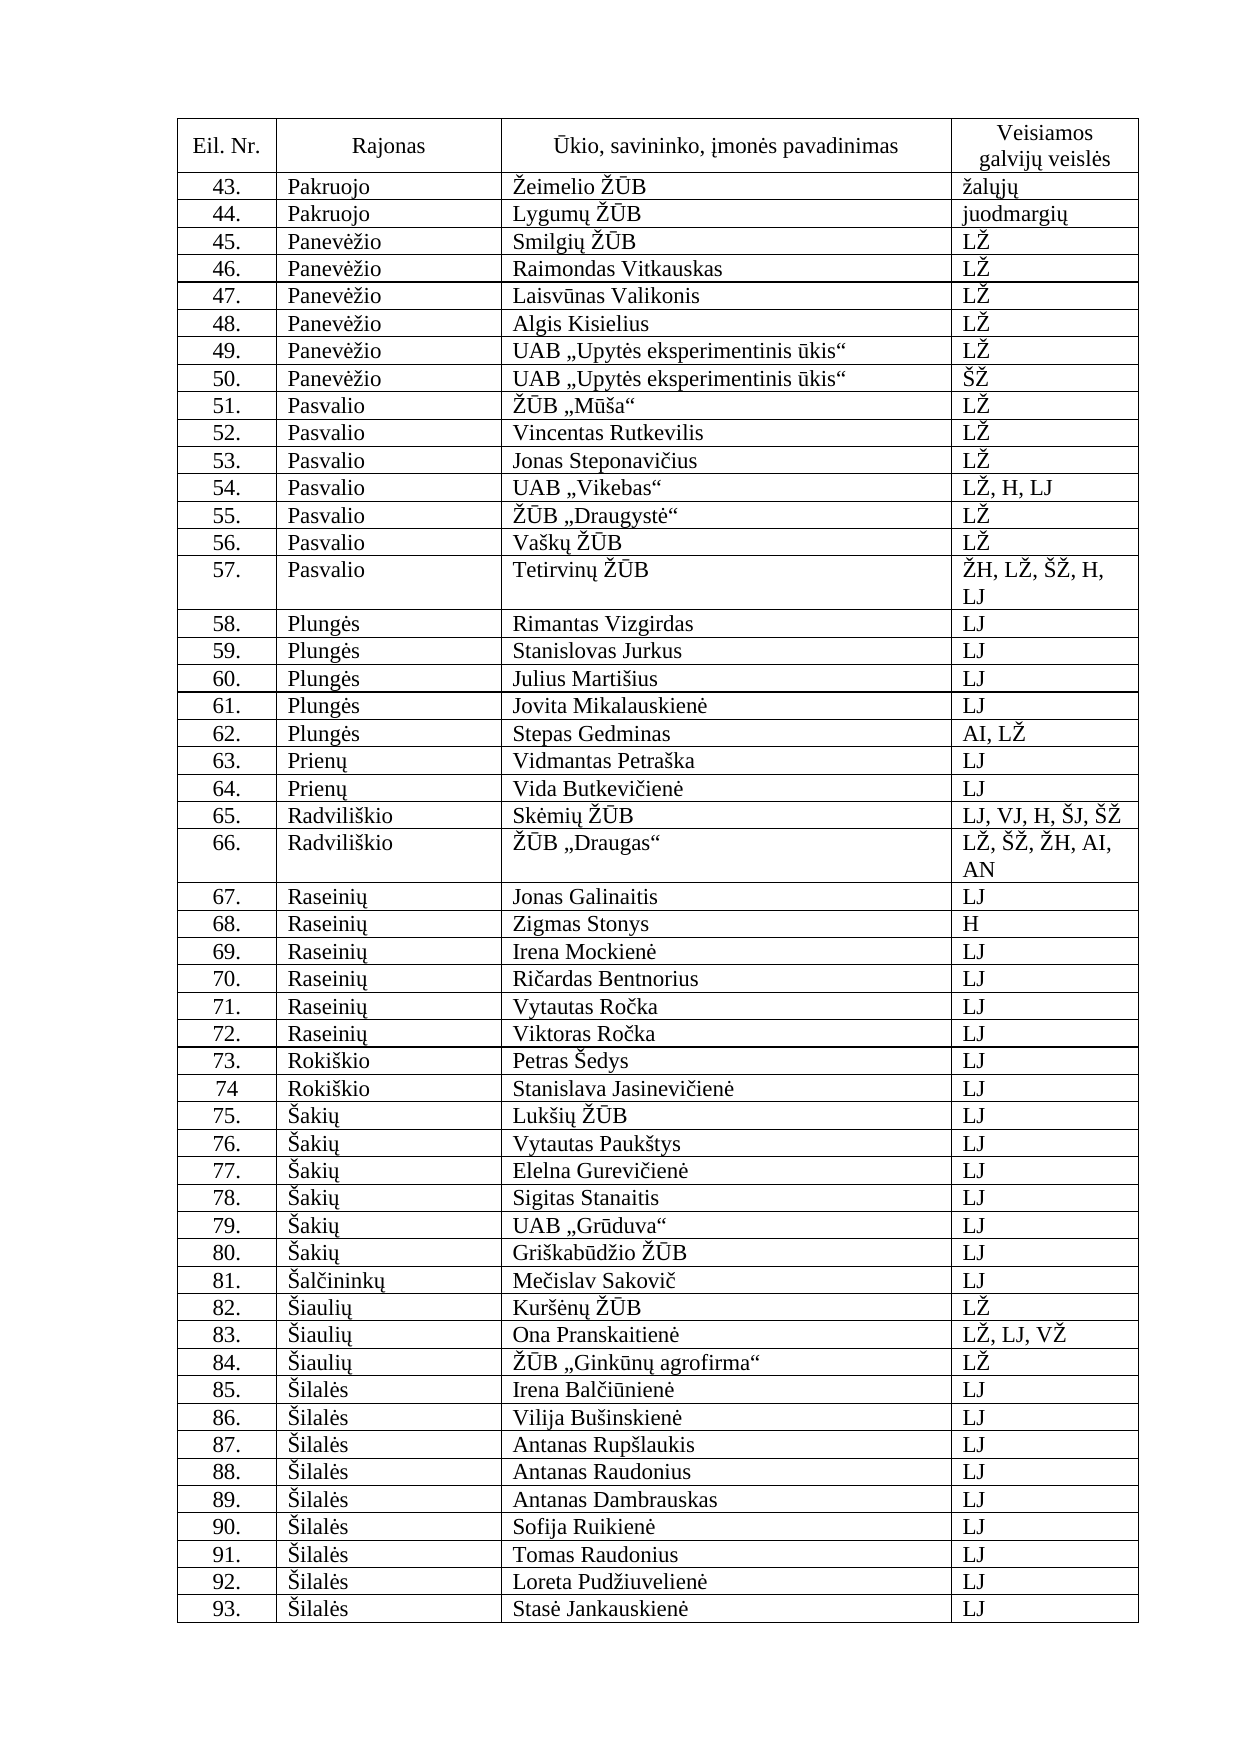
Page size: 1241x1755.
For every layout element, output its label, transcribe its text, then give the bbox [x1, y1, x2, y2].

table_cell 50. [178, 365, 276, 391]
table_cell Pasvalio [277, 502, 501, 528]
table_cell 68. [178, 911, 276, 937]
table_cell 47. [178, 283, 276, 309]
table_cell 72. [178, 1020, 276, 1046]
table_cell 76. [178, 1130, 276, 1156]
table_cell LJ [952, 1075, 1138, 1101]
table_cell 79. [178, 1212, 276, 1238]
table_cell 61. [178, 693, 276, 719]
table_cell Pakruojo [277, 200, 501, 227]
table_cell Pasvalio [277, 529, 501, 555]
table_cell ŽŪB „Draugystė“ [502, 502, 951, 528]
table_cell 77. [178, 1157, 276, 1183]
table_cell Šilalės [277, 1431, 501, 1457]
table_cell LJ [952, 1185, 1138, 1211]
table_cell Žeimelio ŽŪB [502, 173, 951, 199]
table_cell Vytautas Paukštys [502, 1130, 951, 1156]
table_cell Šakių [277, 1185, 501, 1211]
table_cell Elelna Gurevičienė [502, 1157, 951, 1183]
table_cell 43. [178, 173, 276, 199]
table_cell juodmargių [952, 200, 1138, 227]
table_cell LŽ [952, 1294, 1138, 1320]
table_cell LŽ, ŠŽ, ŽH, AI, AN [952, 829, 1138, 882]
table_cell 60. [178, 665, 276, 691]
table_cell Raimondas Vitkauskas [502, 255, 951, 281]
table_cell Skėmių ŽŪB [502, 802, 951, 828]
table_cell Smilgių ŽŪB [502, 228, 951, 254]
table_cell LJ [952, 965, 1138, 992]
table_cell LJ [952, 1102, 1138, 1129]
table_cell 46. [178, 255, 276, 281]
table_cell 78. [178, 1185, 276, 1211]
table_cell LJ [952, 1157, 1138, 1183]
table_cell 52. [178, 420, 276, 446]
table_cell ŽŪB „Mūša“ [502, 392, 951, 418]
table_cell Šilalės [277, 1376, 501, 1403]
table_cell Plungės [277, 610, 501, 637]
table_cell Rokiškio [277, 1075, 501, 1101]
table_cell 84. [178, 1349, 276, 1375]
table_cell 83. [178, 1321, 276, 1348]
table_cell LŽ [952, 502, 1138, 528]
table_cell 81. [178, 1267, 276, 1293]
table_cell LJ [952, 693, 1138, 719]
table_cell Šilalės [277, 1541, 501, 1567]
table_cell Šalčininkų [277, 1267, 501, 1293]
table_cell Raseinių [277, 911, 501, 937]
table_cell H [952, 911, 1138, 937]
table_cell Raseinių [277, 993, 501, 1019]
table_cell LJ [952, 1376, 1138, 1403]
table_cell Panevėžio [277, 365, 501, 391]
table_cell Šilalės [277, 1568, 501, 1594]
table_cell Antanas Dambrauskas [502, 1486, 951, 1512]
table_cell LŽ [952, 228, 1138, 254]
table_cell LJ [952, 1513, 1138, 1539]
table_cell Raseinių [277, 938, 501, 964]
table_cell LJ [952, 1212, 1138, 1238]
table_cell LJ [952, 1486, 1138, 1512]
table_cell Antanas Raudonius [502, 1459, 951, 1485]
table_cell 54. [178, 474, 276, 501]
table_cell 71. [178, 993, 276, 1019]
table_cell Plungės [277, 693, 501, 719]
table_cell 86. [178, 1404, 276, 1430]
table_cell Zigmas Stonys [502, 911, 951, 937]
table_cell Radviliškio [277, 829, 501, 882]
table_cell LJ [952, 1048, 1138, 1074]
table_cell Šakių [277, 1157, 501, 1183]
table_cell UAB „Upytės eksperimentinis ūkis“ [502, 337, 951, 364]
table_cell Šakių [277, 1239, 501, 1266]
table_cell Vaškų ŽŪB [502, 529, 951, 555]
table_cell 80. [178, 1239, 276, 1266]
table_cell LJ [952, 1130, 1138, 1156]
table_cell LJ [952, 665, 1138, 691]
table_cell Sofija Ruikienė [502, 1513, 951, 1539]
table_cell Petras Šedys [502, 1048, 951, 1074]
table_cell 49. [178, 337, 276, 364]
table_cell Sigitas Stanaitis [502, 1185, 951, 1211]
table_cell Prienų [277, 775, 501, 801]
table_cell Panevėžio [277, 310, 501, 336]
table_cell Raseinių [277, 1020, 501, 1046]
table_cell Pasvalio [277, 556, 501, 609]
table_cell Jonas Galinaitis [502, 883, 951, 909]
table_cell 48. [178, 310, 276, 336]
table_cell LŽ, H, LJ [952, 474, 1138, 501]
table_cell Pasvalio [277, 392, 501, 418]
table_cell 56. [178, 529, 276, 555]
table_cell 85. [178, 1376, 276, 1403]
table_cell 62. [178, 720, 276, 746]
table_cell Panevėžio [277, 255, 501, 281]
table_cell LJ [952, 1595, 1138, 1622]
table_cell Stanislava Jasinevičienė [502, 1075, 951, 1101]
table_cell 65. [178, 802, 276, 828]
table_cell Šiaulių [277, 1321, 501, 1348]
table_cell ŽŪB „Draugas“ [502, 829, 951, 882]
table_cell Vytautas Ročka [502, 993, 951, 1019]
table_cell LJ [952, 775, 1138, 801]
table_cell ŽŪB „Ginkūnų agrofirma“ [502, 1349, 951, 1375]
table_cell LŽ [952, 1349, 1138, 1375]
table_cell LJ [952, 638, 1138, 664]
table_cell Šiaulių [277, 1349, 501, 1375]
table_cell Viktoras Ročka [502, 1020, 951, 1046]
table_cell Irena Mockienė [502, 938, 951, 964]
table_cell 64. [178, 775, 276, 801]
table_cell Irena Balčiūnienė [502, 1376, 951, 1403]
table_cell LJ [952, 1020, 1138, 1046]
table_cell LŽ [952, 392, 1138, 418]
table_cell Stanislovas Jurkus [502, 638, 951, 664]
table_cell 74 [178, 1075, 276, 1101]
table_cell Šakių [277, 1130, 501, 1156]
table_header Eil. Nr. [178, 119, 276, 172]
table_cell 93. [178, 1595, 276, 1622]
table_cell Rimantas Vizgirdas [502, 610, 951, 637]
table_cell LŽ [952, 447, 1138, 473]
table_cell Šakių [277, 1102, 501, 1129]
table_cell LJ, VJ, H, ŠJ, ŠŽ [952, 802, 1138, 828]
table_cell 58. [178, 610, 276, 637]
table_cell ŠŽ [952, 365, 1138, 391]
table_cell LJ [952, 1404, 1138, 1430]
table_cell Jovita Mikalauskienė [502, 693, 951, 719]
table_cell Lygumų ŽŪB [502, 200, 951, 227]
table_cell 75. [178, 1102, 276, 1129]
table_cell 70. [178, 965, 276, 992]
table_cell Šakių [277, 1212, 501, 1238]
table_cell AI, LŽ [952, 720, 1138, 746]
table_cell 87. [178, 1431, 276, 1457]
table_cell LŽ [952, 529, 1138, 555]
table_cell Vilija Bušinskienė [502, 1404, 951, 1430]
table_cell UAB „Upytės eksperimentinis ūkis“ [502, 365, 951, 391]
table_cell Prienų [277, 747, 501, 773]
table_cell LJ [952, 1541, 1138, 1567]
table_cell Šilalės [277, 1513, 501, 1539]
table_cell 44. [178, 200, 276, 227]
table_cell 88. [178, 1459, 276, 1485]
table_cell LJ [952, 1239, 1138, 1266]
table_cell 63. [178, 747, 276, 773]
table_cell LJ [952, 1459, 1138, 1485]
table_cell 51. [178, 392, 276, 418]
table_cell Stepas Gedminas [502, 720, 951, 746]
table_header Veisiamos galvijų veislės [952, 119, 1138, 172]
table_cell Tetirvinų ŽŪB [502, 556, 951, 609]
table_cell 45. [178, 228, 276, 254]
table_cell Ona Pranskaitienė [502, 1321, 951, 1348]
table_cell Raseinių [277, 883, 501, 909]
table_cell 55. [178, 502, 276, 528]
table_cell UAB „Vikebas“ [502, 474, 951, 501]
table_cell Pasvalio [277, 420, 501, 446]
table_cell Plungės [277, 665, 501, 691]
table_cell LJ [952, 610, 1138, 637]
table_cell LJ [952, 1431, 1138, 1457]
table_cell Plungės [277, 720, 501, 746]
table_cell LJ [952, 1267, 1138, 1293]
table_cell Vincentas Rutkevilis [502, 420, 951, 446]
table_cell 82. [178, 1294, 276, 1320]
table_cell Julius Martišius [502, 665, 951, 691]
table_cell Panevėžio [277, 283, 501, 309]
table_cell Tomas Raudonius [502, 1541, 951, 1567]
table_cell LJ [952, 938, 1138, 964]
table_cell Griškabūdžio ŽŪB [502, 1239, 951, 1266]
table_cell LŽ [952, 420, 1138, 446]
table_cell Šilalės [277, 1404, 501, 1430]
table_cell Pasvalio [277, 447, 501, 473]
table_cell Vidmantas Petraška [502, 747, 951, 773]
table_cell Pasvalio [277, 474, 501, 501]
table_cell LJ [952, 993, 1138, 1019]
table_cell Jonas Steponavičius [502, 447, 951, 473]
table_cell 89. [178, 1486, 276, 1512]
table_cell 92. [178, 1568, 276, 1594]
table_cell Lukšių ŽŪB [502, 1102, 951, 1129]
table_cell 73. [178, 1048, 276, 1074]
table_cell Panevėžio [277, 337, 501, 364]
table_cell Vida Butkevičienė [502, 775, 951, 801]
table_cell LŽ [952, 255, 1138, 281]
table_header Rajonas [277, 119, 501, 172]
table_cell LŽ [952, 337, 1138, 364]
table_cell Raseinių [277, 965, 501, 992]
table_cell Šilalės [277, 1595, 501, 1622]
table_cell LJ [952, 1568, 1138, 1594]
table_cell 67. [178, 883, 276, 909]
table_cell Laisvūnas Valikonis [502, 283, 951, 309]
table_cell 66. [178, 829, 276, 882]
table_cell LŽ [952, 283, 1138, 309]
table_cell Ričardas Bentnorius [502, 965, 951, 992]
table_cell LJ [952, 883, 1138, 909]
table_cell 90. [178, 1513, 276, 1539]
table_cell Kuršėnų ŽŪB [502, 1294, 951, 1320]
table_cell Radviliškio [277, 802, 501, 828]
table_cell Rokiškio [277, 1048, 501, 1074]
table_cell Stasė Jankauskienė [502, 1595, 951, 1622]
table_cell Panevėžio [277, 228, 501, 254]
table_cell Šilalės [277, 1459, 501, 1485]
table_cell Loreta Pudžiuvelienė [502, 1568, 951, 1594]
table_cell 57. [178, 556, 276, 609]
table_cell Pakruojo [277, 173, 501, 199]
table_cell 59. [178, 638, 276, 664]
table_cell ŽH, LŽ, ŠŽ, H, LJ [952, 556, 1138, 609]
table_cell 69. [178, 938, 276, 964]
table_cell 53. [178, 447, 276, 473]
table_header Ūkio, savininko, įmonės pavadinimas [502, 119, 951, 172]
table_cell Antanas Rupšlaukis [502, 1431, 951, 1457]
table_cell LJ [952, 747, 1138, 773]
table_cell Plungės [277, 638, 501, 664]
table_cell Šilalės [277, 1486, 501, 1512]
table_cell 91. [178, 1541, 276, 1567]
table_cell žalųjų [952, 173, 1138, 199]
table_cell LŽ [952, 310, 1138, 336]
table_cell Algis Kisielius [502, 310, 951, 336]
table_cell Šiaulių [277, 1294, 501, 1320]
table_cell Mečislav Sakovič [502, 1267, 951, 1293]
table_cell UAB „Grūduva“ [502, 1212, 951, 1238]
table_cell LŽ, LJ, VŽ [952, 1321, 1138, 1348]
